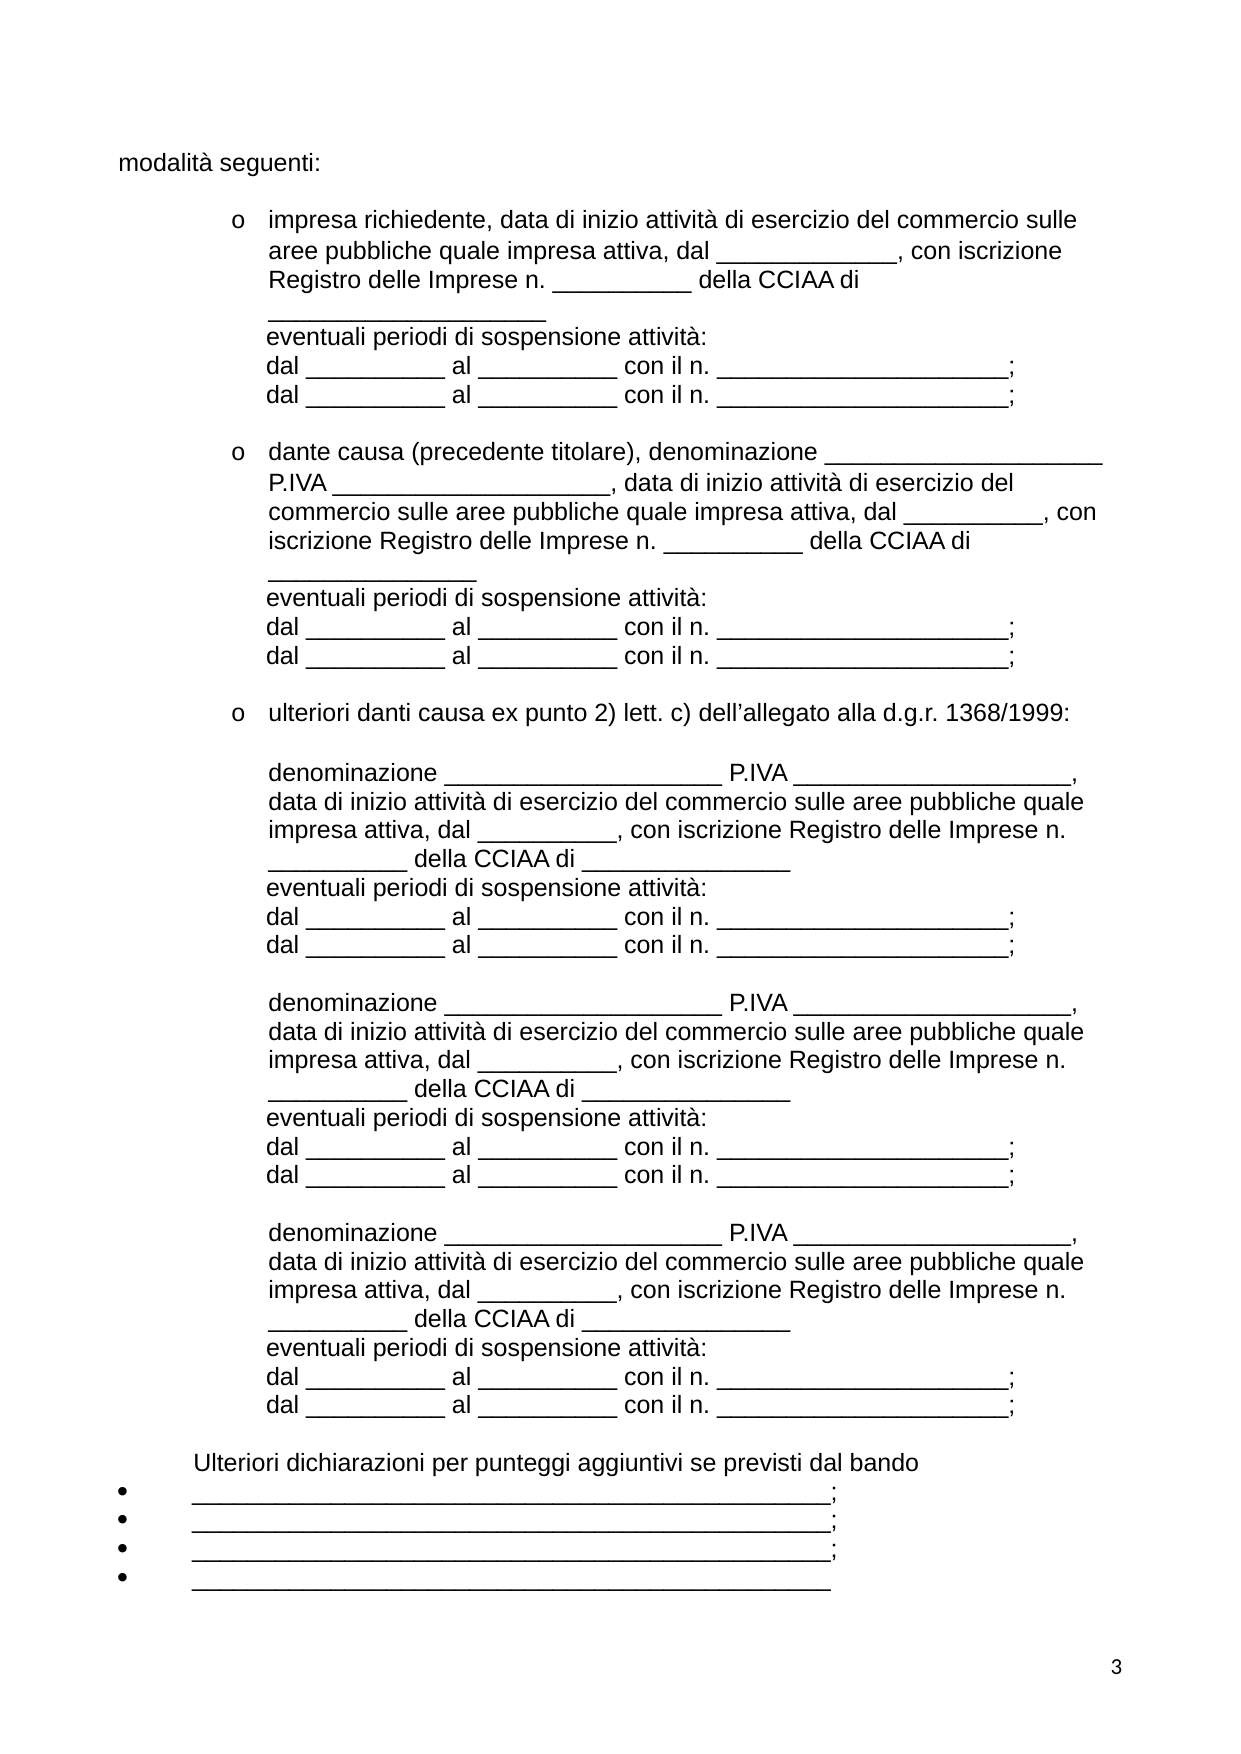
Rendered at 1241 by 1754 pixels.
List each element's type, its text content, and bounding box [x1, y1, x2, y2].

list ______________________________________________; [118, 1477, 1122, 1506]
text eventuali periodi di sospensione attività: [193, 873, 1122, 902]
list ______________________________________________; [118, 1534, 1122, 1563]
list impresa richiedente, data di inizio attività di esercizio del commercio sulle aree pubbliche quale impresa attiva, dal _____________, con iscrizione Registro delle Imprese n. __________ della CCIAA di ____________________ [231, 205, 1122, 322]
text dal __________ al __________ con il n. _____________________; [193, 1132, 1122, 1160]
text dal __________ al __________ con il n. _____________________; [193, 380, 1122, 408]
text eventuali periodi di sospensione attività: [193, 1103, 1122, 1132]
list dante causa (precedente titolare), denominazione ____________________ P.IVA ____________________, data di inizio attività di esercizio del commercio sulle aree pubbliche quale impresa attiva, dal __________, con iscrizione Registro delle Imprese n. __________ della CCIAA di _______________ [231, 437, 1122, 583]
text denominazione ____________________ P.IVA ____________________, data di inizio attività di esercizio del commercio sulle aree pubbliche quale impresa attiva, dal __________, con iscrizione Registro delle Imprese n. __________ della CCIAA di _______________ [268, 988, 1122, 1103]
text dal __________ al __________ con il n. _____________________; [193, 641, 1122, 669]
text dal __________ al __________ con il n. _____________________; [193, 902, 1122, 930]
text eventuali periodi di sospensione attività: [193, 583, 1122, 612]
text eventuali periodi di sospensione attività: [193, 1333, 1122, 1362]
text dal __________ al __________ con il n. _____________________; [193, 351, 1122, 380]
list ulteriori danti causa ex punto 2) lett. c) dell’allegato alla d.g.r. 1368/1999: [231, 698, 1122, 729]
text dal __________ al __________ con il n. _____________________; [193, 1160, 1122, 1189]
list modalità seguenti: [118, 148, 1122, 176]
list ______________________________________________ [118, 1563, 1122, 1592]
text dal __________ al __________ con il n. _____________________; [193, 930, 1122, 959]
text denominazione ____________________ P.IVA ____________________, data di inizio attività di esercizio del commercio sulle aree pubbliche quale impresa attiva, dal __________, con iscrizione Registro delle Imprese n. __________ della CCIAA di _______________ [268, 758, 1122, 873]
list ______________________________________________; [118, 1506, 1122, 1534]
text dal __________ al __________ con il n. _____________________; [193, 1362, 1122, 1390]
text eventuali periodi di sospensione attività: [193, 322, 1122, 351]
text Ulteriori dichiarazioni per punteggi aggiuntivi se previsti dal bando [193, 1448, 1122, 1477]
text dal __________ al __________ con il n. _____________________; [193, 1390, 1122, 1419]
text dal __________ al __________ con il n. _____________________; [193, 612, 1122, 641]
text denominazione ____________________ P.IVA ____________________, data di inizio attività di esercizio del commercio sulle aree pubbliche quale impresa attiva, dal __________, con iscrizione Registro delle Imprese n. __________ della CCIAA di _______________ [268, 1218, 1122, 1333]
